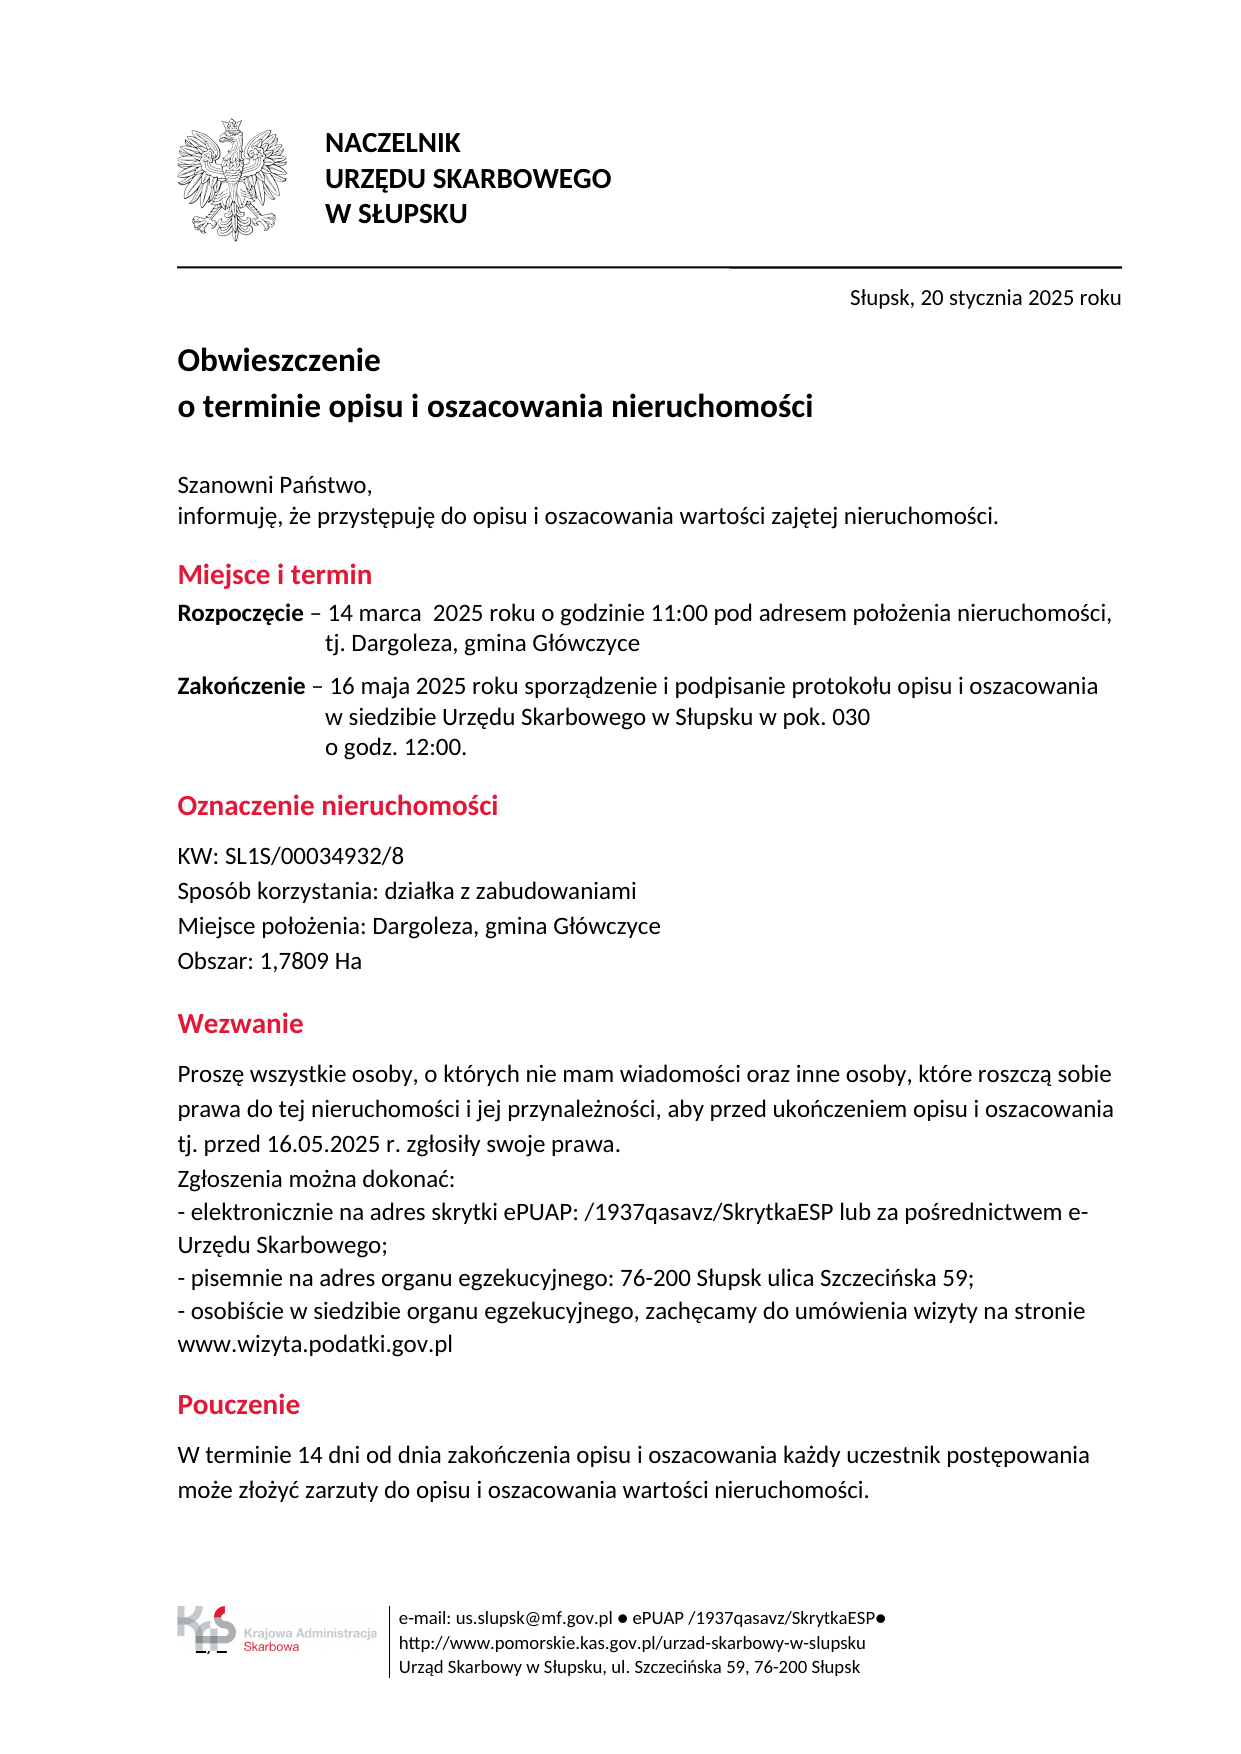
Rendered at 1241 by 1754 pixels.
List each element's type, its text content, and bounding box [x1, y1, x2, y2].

text Obszar: 1,7809 Ha [177, 945, 1092, 976]
text W terminie 14 dni od dnia zakończenia opisu i oszacowania każdy uczestnik postępowania może złożyć zarzuty do opisu i oszacowania wartości nieruchomości. [177, 1439, 1122, 1505]
subtitle Pouczenie [177, 1386, 1122, 1422]
subtitle Oznaczenie nieruchomości [177, 787, 1122, 822]
text Słupsk, 20 stycznia 2025 roku [177, 269, 1122, 311]
text informuję, że przystępuję do opisu i oszacowania wartości zajętej nieruchomości. [177, 500, 1122, 531]
text Urzędu skarbowego [325, 160, 1122, 196]
picture [177, 118, 287, 242]
text Rozpoczęcie – 14 marca 2025 roku o godzinie 11:00 pod adresem położenia nieruchomości, tj. Dargoleza, gmina Główczyce [177, 597, 1122, 658]
subtitle Miejsce i termin [177, 556, 1122, 591]
text w SŁUPSKU [325, 196, 1122, 231]
subtitle Obwieszczenie [177, 339, 1122, 379]
text - elektronicznie na adres skrytki ePUAP: /1937qasavz/SkrytkaESP lub za pośrednictwem e-Urzędu Skarbowego; [177, 1197, 1122, 1260]
text Naczelnik [325, 124, 1122, 160]
text Sposób korzystania: działka z zabudowaniami [177, 875, 1092, 906]
subtitle o terminie opisu i oszacowania nieruchomości [177, 385, 1122, 426]
text - pisemnie na adres organu egzekucyjnego: 76-200 Słupsk ulica Szczecińska 59; [177, 1262, 1122, 1293]
picture [177, 1606, 377, 1651]
text Szanowni Państwo, [177, 470, 1122, 500]
text - osobiście w siedzibie organu egzekucyjnego, zachęcamy do umówienia wizyty na stronie [177, 1295, 1122, 1326]
text www.wizyta.podatki.gov.pl [177, 1328, 1122, 1359]
text Miejsce położenia: Dargoleza, gmina Główczyce [177, 910, 1092, 941]
text [177, 261, 1122, 266]
text Zgłoszenia można dokonać: [177, 1164, 1122, 1194]
text Proszę wszystkie osoby, o których nie mam wiadomości oraz inne osoby, które roszczą sobie prawa do tej nieruchomości i jej przynależności, aby przed ukończeniem opisu i oszacowania tj. przed 16.05.2025 r. zgłosiły swoje prawa. [177, 1059, 1122, 1159]
subtitle Wezwanie [177, 1005, 1122, 1041]
text Zakończenie – 16 maja 2025 roku sporządzenie i podpisanie protokołu opisu i oszacowania w siedzibie Urzędu Skarbowego w Słupsku w pok. 030 o godz. 12:00. [177, 670, 1122, 762]
text KW: SL1S/00034932/8 [177, 840, 1092, 871]
